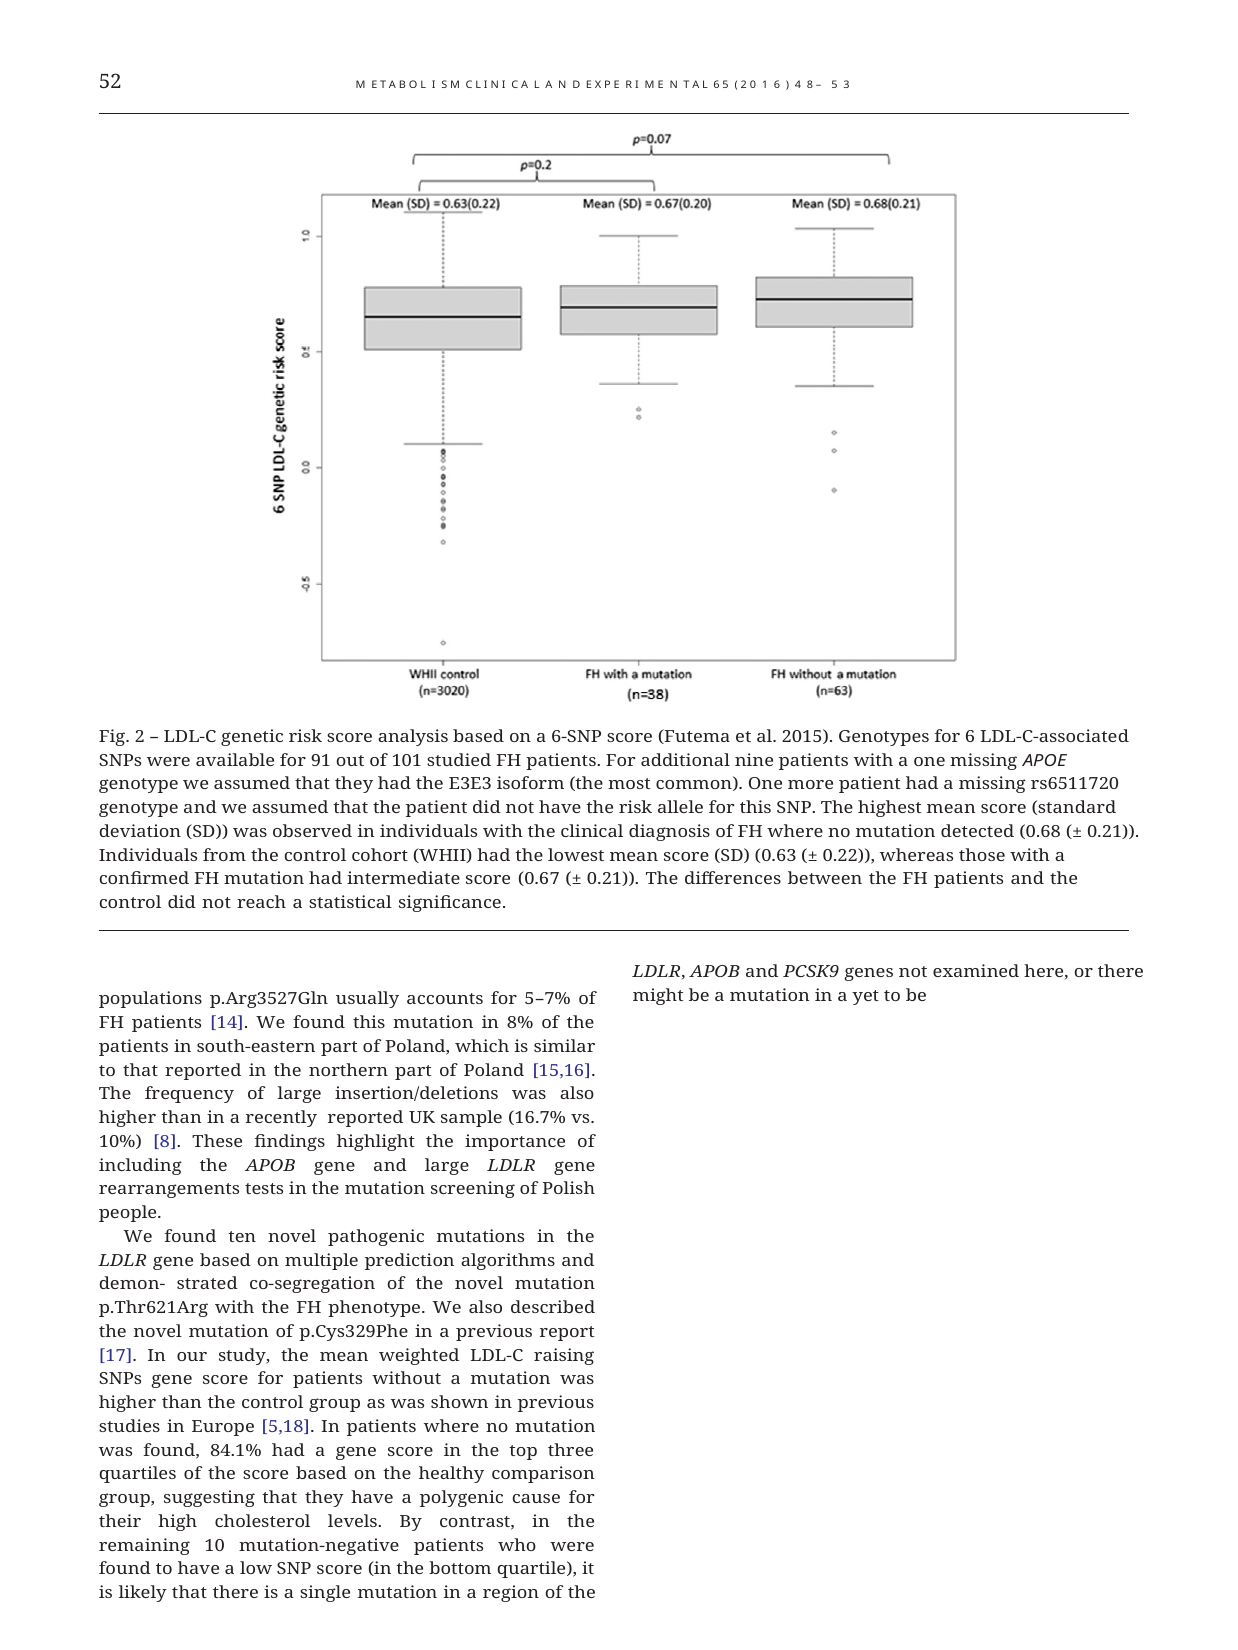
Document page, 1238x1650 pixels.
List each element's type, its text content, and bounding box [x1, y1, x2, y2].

text Fig. 2 – LDL-C genetic risk score analysis based on a 6-SNP score (Futema et al. 2015). Genotypes for 6 LDL-C-associated SNPs were available for 91 out of 101 studied FH patients. For additional nine patients with a one missing APOE genotype we assumed that they had the E3E3 isoform (the most common). One more patient had a missing rs6511720 genotype and we assumed that the patient did not have the risk allele for this SNP. The highest mean score (standard deviation (SD)) was observed in individuals with the clinical diagnosis of FH where no mutation detected (0.68 (± 0.21)). Individuals from the control cohort (WHII) had the lowest mean score (SD) (0.63 (± 0.22)), whereas those with a confirmed FH mutation had intermediate score (0.67 (± 0.21)). The differences between the FH patients and the control did not reach a statistical significance. [98, 144, 1140, 913]
text We found ten novel pathogenic mutations in the LDLR gene based on multiple prediction algorithms and demon- strated co-segregation of the novel mutation p.Thr621Arg with the FH phenotype. We also described the novel mutation of p.Cys329Phe in a previous report [17]. In our study, the mean weighted LDL-C raising SNPs gene score for patients without a mutation was higher than the control group as was shown in previous studies in Europe [5,18]. In patients where no mutation was found, 84.1% had a gene score in the top three quartiles of the score based on the healthy comparison group, suggesting that they have a polygenic cause for their high cholesterol levels. By contrast, in the remaining 10 mutation-negative patients who were found to have a low SNP score (in the bottom quartile), it is likely that there is a single mutation in a region of the [98, 1224, 595, 1603]
picture [271, 131, 958, 702]
text LDLR, APOB and PCSK9 genes not examined here, or there might be a mutation in a yet to be [632, 960, 1144, 1006]
text 52 M E T A B O L I S M C L I N I C A L A N D E X P E R I M E N T A L 6 5 ( 2 0 1 6 ) 4 8 – 5 3 [98, 68, 1144, 94]
text populations p.Arg3527Gln usually accounts for 5–7% of FH patients [14]. We found this mutation in 8% of the patients in south-eastern part of Poland, which is similar to that reported in the northern part of Poland [15,16]. The frequency of large insertion/deletions was also higher than in a recently reported UK sample (16.7% vs. 10%) [8]. These findings highlight the importance of including the APOB gene and large LDLR gene rearrangements tests in the mutation screening of Polish people. [98, 987, 595, 1223]
